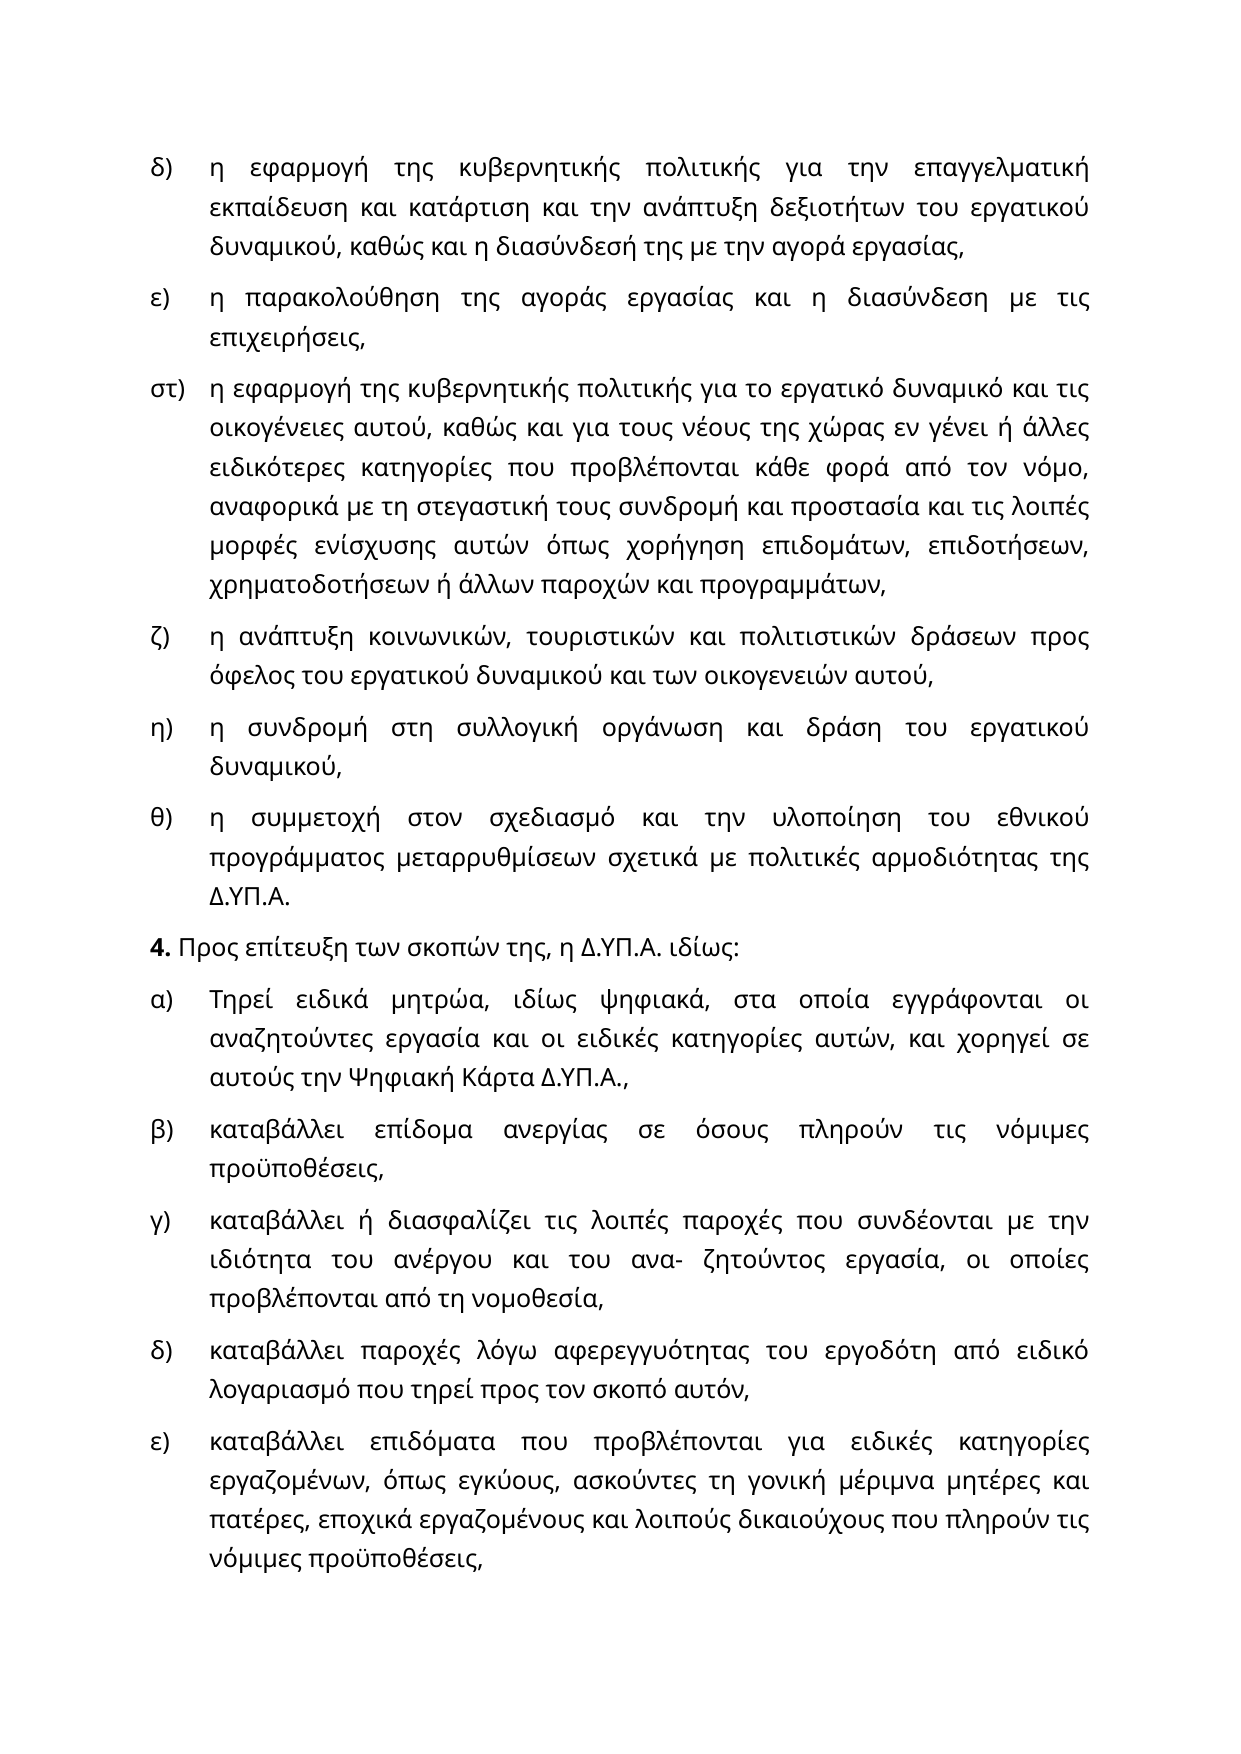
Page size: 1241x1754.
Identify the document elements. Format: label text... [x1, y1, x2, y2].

list στ) η εφαρμογή της κυβερνητικής πολιτικής για το εργατικό δυναμικό και τις οικογένειες αυτού, καθώς και για τους νέους της χώρας εν γένει ή άλλες ειδικότερες κατηγορίες που προβλέπονται κάθε φορά από τον νόμο, αναφορικά με τη στεγαστική τους συνδρομή και προστασία και τις λοιπές μορφές ενίσχυσης αυτών όπως χορήγηση επιδομάτων, επιδοτήσεων, χρηματοδοτήσεων ή άλλων παροχών και προγραμμάτων, [150, 371, 1090, 601]
list δ) η εφαρμογή της κυβερνητικής πολιτικής για την επαγγελματική εκπαίδευση και κατάρτιση και την ανάπτυξη δεξιοτήτων του εργατικού δυναμικού, καθώς και η διασύνδεσή της με την αγορά εργασίας, [150, 150, 1090, 262]
list γ) καταβάλλει ή διασφαλίζει τις λοιπές παροχές που συνδέονται με την ιδιότητα του ανέργου και του ανα- ζητούντος εργασία, οι οποίες προβλέπονται από τη νομοθεσία, [150, 1202, 1090, 1315]
text 4. Προς επίτευξη των σκοπών της, η Δ.ΥΠ.Α. ιδίως: [150, 930, 1090, 964]
list η) η συνδρομή στη συλλογική οργάνωση και δράση του εργατικού δυναμικού, [150, 709, 1090, 782]
list β) καταβάλλει επίδομα ανεργίας σε όσους πληρούν τις νόμιμες προϋποθέσεις, [150, 1112, 1090, 1185]
list ε) καταβάλλει επιδόματα που προβλέπονται για ειδικές κατηγορίες εργαζομένων, όπως εγκύους, ασκούντες τη γονική μέριμνα μητέρες και πατέρες, εποχικά εργαζομένους και λοιπούς δικαιούχους που πληρούν τις νόμιμες προϋποθέσεις, [150, 1423, 1090, 1575]
list α) Τηρεί ειδικά μητρώα, ιδίως ψηφιακά, στα οποία εγγράφονται οι αναζητούντες εργασία και οι ειδικές κατηγορίες αυτών, και χορηγεί σε αυτούς την Ψηφιακή Κάρτα Δ.ΥΠ.Α., [150, 982, 1090, 1094]
list ε) η παρακολούθηση της αγοράς εργασίας και η διασύνδεση με τις επιχειρήσεις, [150, 280, 1090, 353]
list δ) καταβάλλει παροχές λόγω αφερεγγυότητας του εργοδότη από ειδικό λογαριασμό που τηρεί προς τον σκοπό αυτόν, [150, 1332, 1090, 1406]
list θ) η συμμετοχή στον σχεδιασμό και την υλοποίηση του εθνικού προγράμματος μεταρρυθμίσεων σχετικά με πολιτικές αρμοδιότητας της Δ.ΥΠ.Α. [150, 800, 1090, 912]
list ζ) η ανάπτυξη κοινωνικών, τουριστικών και πολιτιστικών δράσεων προς όφελος του εργατικού δυναμικού και των οικογενειών αυτού, [150, 618, 1090, 692]
